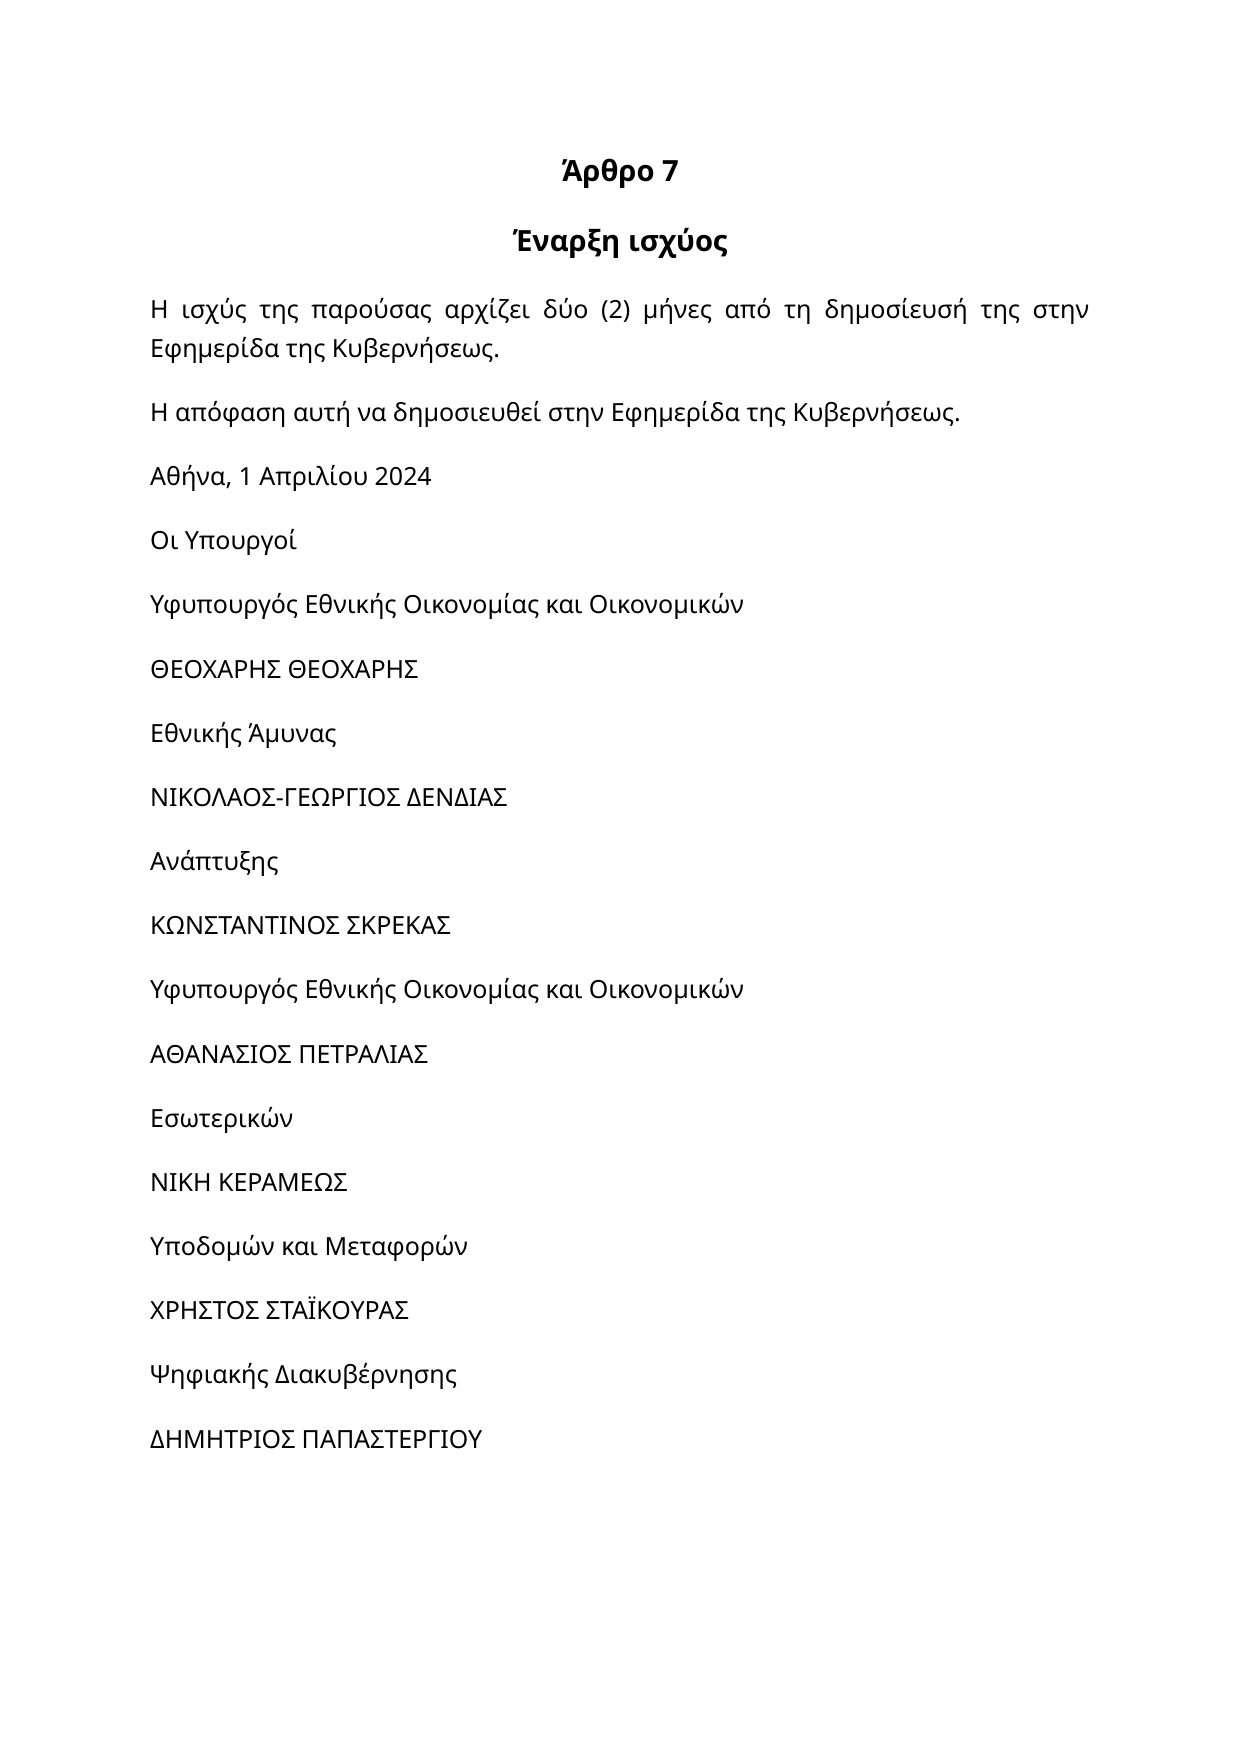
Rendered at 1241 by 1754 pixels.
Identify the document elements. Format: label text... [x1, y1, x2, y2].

text ΔΗΜΗΤΡΙΟΣ ΠΑΠΑΣΤΕΡΓΙΟΥ [150, 1421, 1090, 1455]
text ΚΩΝΣΤΑΝΤΙΝΟΣ ΣΚΡΕΚΑΣ [150, 908, 1090, 942]
text ΝΙΚΗ ΚΕΡΑΜΕΩΣ [150, 1164, 1090, 1199]
text Η απόφαση αυτή να δημοσιευθεί στην Εφημερίδα της Κυβερνήσεως. [150, 394, 1090, 429]
text Η ισχύς της παρούσας αρχίζει δύο (2) μήνες από τη δημοσίευσή της στην Εφημερίδα της Κυβερνήσεως. [150, 291, 1090, 364]
text Εθνικής Άμυνας [150, 715, 1090, 749]
text ΝΙΚΟΛΑΟΣ-ΓΕΩΡΓΙΟΣ ΔΕΝΔΙΑΣ [150, 779, 1090, 814]
text ΧΡΗΣΤΟΣ ΣΤΑΪΚΟΥΡΑΣ [150, 1293, 1090, 1327]
text ΑΘΑΝΑΣΙΟΣ ΠΕΤΡΑΛΙΑΣ [150, 1036, 1090, 1070]
text Ανάπτυξης [150, 844, 1090, 878]
text Υποδομών και Μεταφορών [150, 1229, 1090, 1263]
subtitle Έναρξη ισχύος [150, 221, 1090, 260]
text ΘΕΟΧΑΡΗΣ ΘΕΟΧΑΡΗΣ [150, 651, 1090, 685]
subtitle Άρθρο 7 [150, 150, 1090, 190]
text Υφυπουργός Εθνικής Οικονομίας και Οικονομικών [150, 972, 1090, 1006]
text Οι Υπουργοί [150, 523, 1090, 557]
text Υφυπουργός Εθνικής Οικονομίας και Οικονομικών [150, 587, 1090, 621]
text Εσωτερικών [150, 1100, 1090, 1134]
text Ψηφιακής Διακυβέρνησης [150, 1357, 1090, 1391]
text Αθήνα, 1 Απριλίου 2024 [150, 459, 1090, 493]
